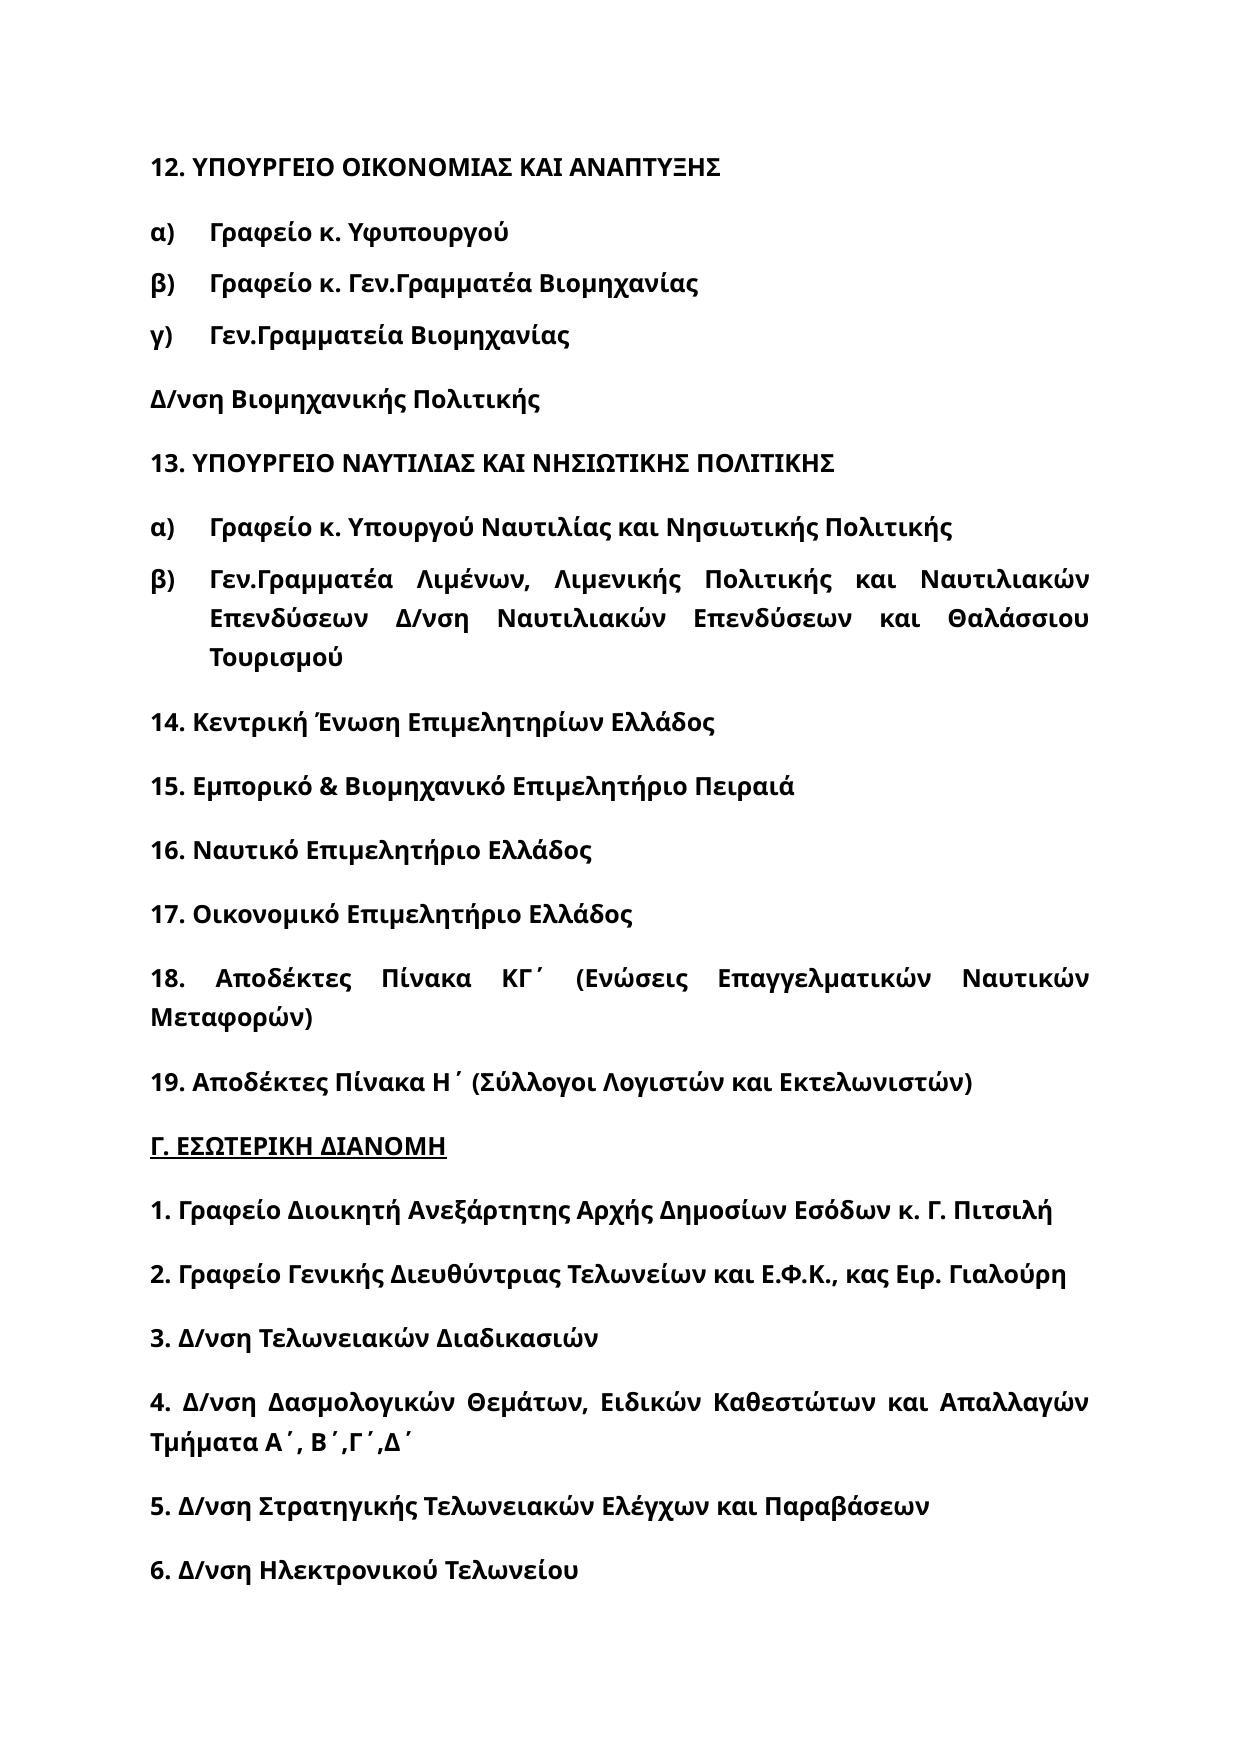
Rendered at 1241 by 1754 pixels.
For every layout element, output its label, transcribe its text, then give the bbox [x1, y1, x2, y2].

text 18. Αποδέκτες Πίνακα ΚΓ΄ (Ενώσεις Επαγγελματικών Ναυτικών Μεταφορών) [150, 961, 1090, 1034]
text 1. Γραφείο Διοικητή Ανεξάρτητης Αρχής Δημοσίων Εσόδων κ. Γ. Πιτσιλή [150, 1192, 1090, 1227]
text 6. Δ/νση Ηλεκτρονικού Τελωνείου [150, 1552, 1090, 1587]
list β) Γεν.Γραμματέα Λιμένων, Λιμενικής Πολιτικής και Ναυτιλιακών Επενδύσεων Δ/νση Ναυτιλιακών Επενδύσεων και Θαλάσσιου Τουρισμού [150, 562, 1090, 674]
text 15. Εμπορικό & Βιομηχανικό Επιμελητήριο Πειραιά [150, 768, 1090, 802]
text 19. Αποδέκτες Πίνακα Η΄ (Σύλλογοι Λογιστών και Εκτελωνιστών) [150, 1064, 1090, 1098]
text 5. Δ/νση Στρατηγικής Τελωνειακών Ελέγχων και Παραβάσεων [150, 1488, 1090, 1522]
text 14. Κεντρική Ένωση Επιμελητηρίων Ελλάδος [150, 704, 1090, 738]
text Γ. ΕΣΩΤΕΡΙΚΗ ΔΙΑΝΟΜΗ [150, 1128, 1090, 1162]
text 2. Γραφείο Γενικής Διευθύντριας Τελωνείων και Ε.Φ.Κ., κας Ειρ. Γιαλούρη [150, 1257, 1090, 1291]
text 17. Οικονομικό Επιμελητήριο Ελλάδος [150, 897, 1090, 931]
text 13. ΥΠΟΥΡΓΕΙΟ ΝΑΥΤΙΛΙΑΣ ΚΑΙ ΝΗΣΙΩΤΙΚΗΣ ΠΟΛΙΤΙΚΗΣ [150, 446, 1090, 480]
text 16. Ναυτικό Επιμελητήριο Ελλάδος [150, 832, 1090, 867]
text Δ/νση Βιομηχανικής Πολιτικής [150, 382, 1090, 416]
text 12. ΥΠΟΥΡΓΕΙΟ ΟΙΚΟΝΟΜΙΑΣ ΚΑΙ ΑΝΑΠΤΥΞΗΣ [150, 150, 1090, 184]
list γ) Γεν.Γραμματεία Βιομηχανίας [150, 317, 1090, 352]
list β) Γραφείο κ. Γεν.Γραμματέα Βιομηχανίας [150, 266, 1090, 300]
text 3. Δ/νση Τελωνειακών Διαδικασιών [150, 1321, 1090, 1355]
text 4. Δ/νση Δασμολογικών Θεμάτων, Ειδικών Καθεστώτων και Απαλλαγών Τμήματα Α΄, Β΄,Γ΄,Δ΄ [150, 1385, 1090, 1458]
list α) Γραφείο κ. Υπουργού Ναυτιλίας και Νησιωτικής Πολιτικής [150, 510, 1090, 544]
list α) Γραφείο κ. Υφυπουργού [150, 214, 1090, 248]
